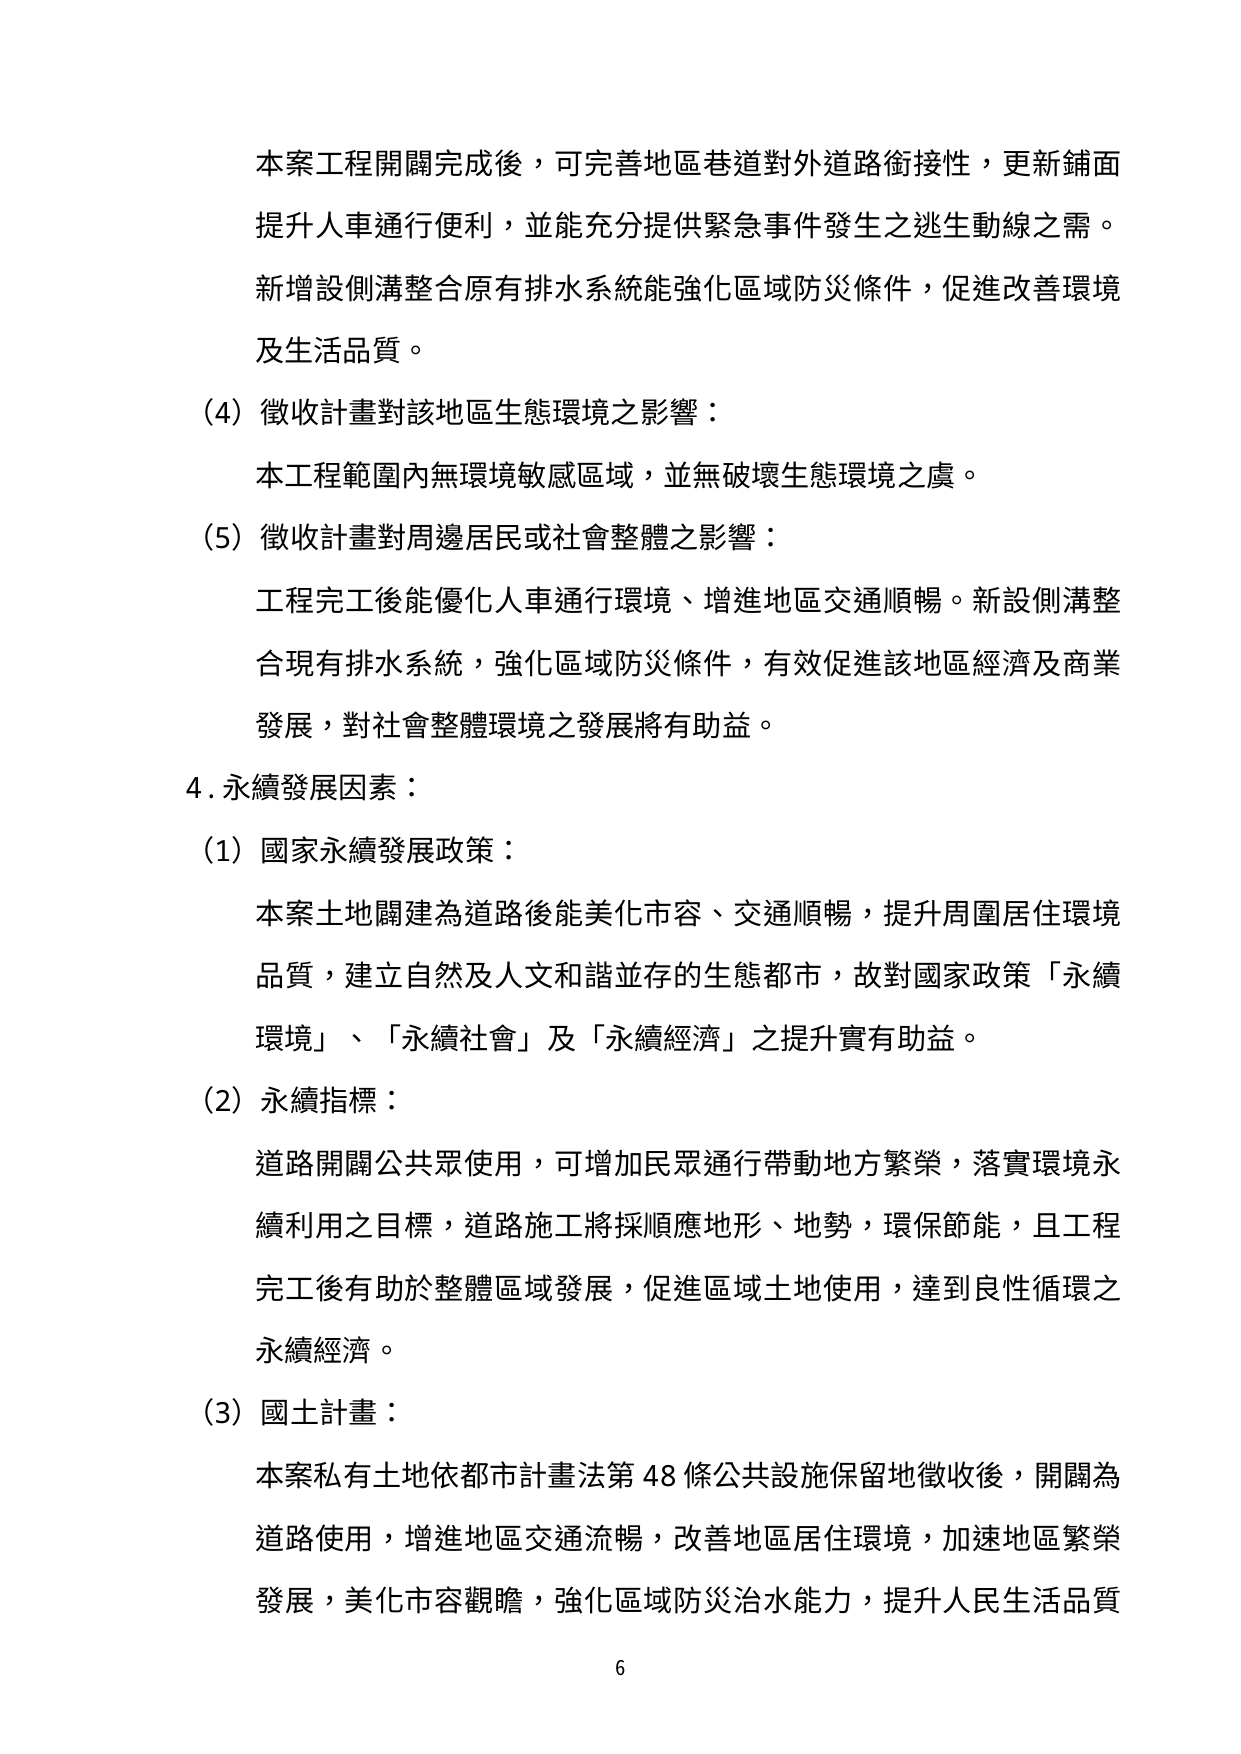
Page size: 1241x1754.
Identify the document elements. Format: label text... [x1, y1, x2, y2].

text （5）徵收計畫對周邊居民或社會整體之影響： [185, 495, 1122, 557]
text 本工程範圍內無環境敏感區域，並無破壞生態環境之虞。 [255, 432, 1122, 495]
text （3）國土計畫： [185, 1370, 1122, 1432]
list 永續發展因素： [185, 745, 1122, 807]
text （2）永續指標： [185, 1057, 1122, 1120]
text 本案工程開闢完成後，可完善地區巷道對外道路銜接性，更新鋪面提升人車通行便利，並能充分提供緊急事件發生之逃生動線之需。新增設側溝整合原有排水系統能強化區域防災條件，促進改善環境及生活品質。 [255, 120, 1122, 370]
text 本案土地闢建為道路後能美化市容、交通順暢，提升周圍居住環境品質，建立自然及人文和諧並存的生態都市，故對國家政策「永續環境」、「永續社會」及「永續經濟」之提升實有助益。 [255, 870, 1122, 1057]
text （4）徵收計畫對該地區生態環境之影響： [185, 370, 1122, 432]
text （1）國家永續發展政策： [185, 807, 1122, 870]
text 工程完工後能優化人車通行環境、增進地區交通順暢。新設側溝整合現有排水系統，強化區域防災條件，有效促進該地區經濟及商業發展，對社會整體環境之發展將有助益。 [255, 557, 1122, 745]
text 本案私有土地依都市計畫法第48條公共設施保留地徵收後，開闢為道路使用，增進地區交通流暢，改善地區居住環境，加速地區繁榮發展，美化市容觀瞻，強化區域防災治水能力，提升人民生活品質。將能建構一個免於災害恐懼、高品質的生活環境，以及人性化的永續發展的生活空間，故將充分達成國家計畫永續發展之目標。 [255, 1432, 1122, 1620]
text 道路開闢公共眾使用，可增加民眾通行帶動地方繁榮，落實環境永續利用之目標，道路施工將採順應地形、地勢，環保節能，且工程完工後有助於整體區域發展，促進區域土地使用，達到良性循環之永續經濟。 [255, 1120, 1122, 1370]
